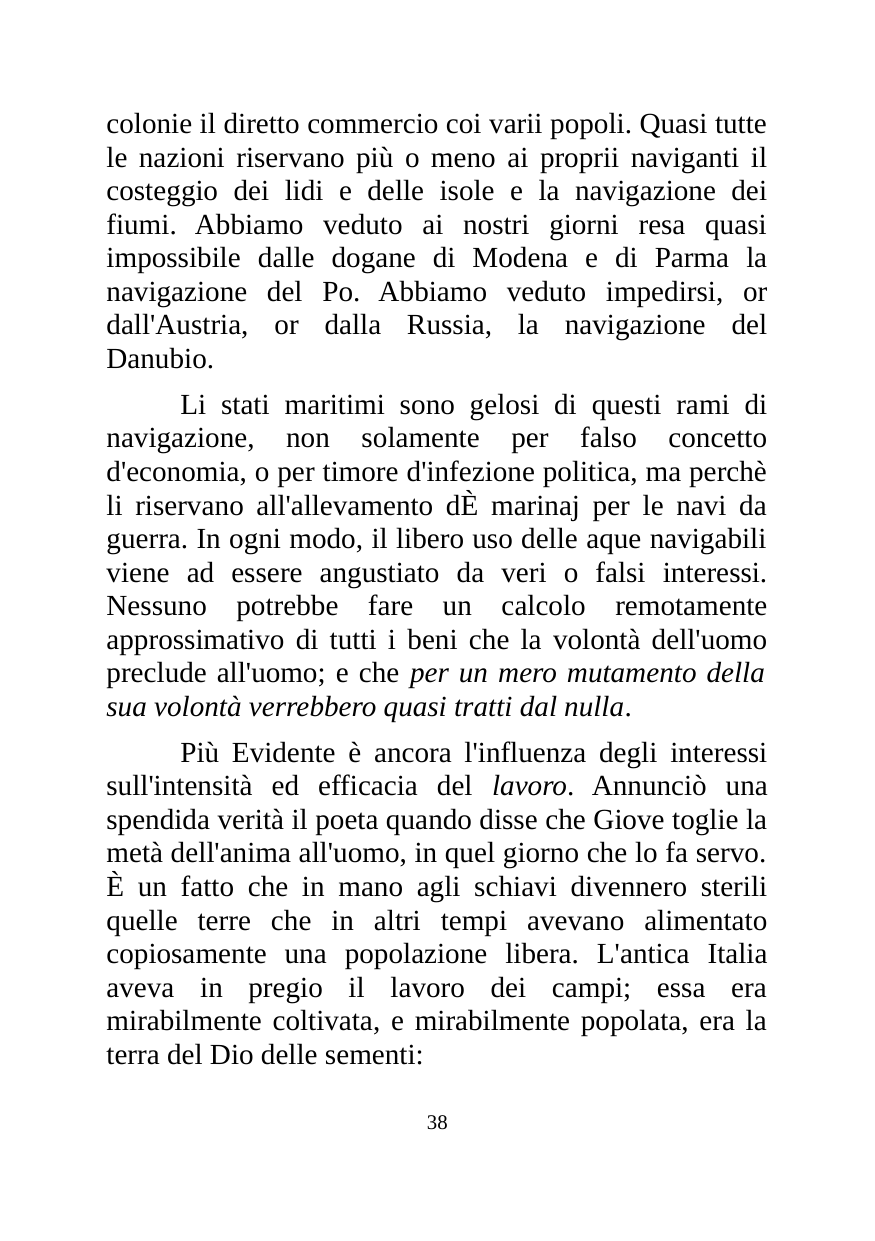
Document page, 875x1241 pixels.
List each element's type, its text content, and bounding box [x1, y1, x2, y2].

text Più Evidente è ancora l'influenza degli interessi sull'intensità ed efficacia del lavoro. Annunciò una spendida verità il poeta quando disse che Giove toglie la metà dell'anima all'uomo, in quel giorno che lo fa servo. È un fatto che in mano agli schiavi divennero sterili quelle terre che in altri tempi avevano alimentato copiosamente una popolazione libera. L'antica Italia aveva in pregio il lavoro dei campi; essa era mirabilmente coltivata, e mirabilmente popolata, era la terra del Dio delle sementi: [106, 735, 768, 1070]
text Li stati maritimi sono gelosi di questi rami di navigazione, non solamente per falso concetto d'economia, o per timore d'infezione politica, ma perchè li riservano all'allevamento dÈ marinaj per le navi da guerra. In ogni modo, il libero uso delle aque navigabili viene ad essere angustiato da veri o falsi interessi. Nessuno potrebbe fare un calcolo remotamente approssimativo di tutti i beni che la volontà dell'uomo preclude all'uomo; e che per un mero mutamento della sua volontà verrebbero quasi tratti dal nulla. [106, 387, 768, 722]
text colonie il diretto commercio coi varii popoli. Quasi tutte le nazioni riservano più o meno ai proprii naviganti il costeggio dei lidi e delle isole e la navigazione dei fiumi. Abbiamo veduto ai nostri giorni resa quasi impossibile dalle dogane di Modena e di Parma la navigazione del Po. Abbiamo veduto impedirsi, or dall'Austria, or dalla Russia, la navigazione del Danubio. [106, 106, 768, 374]
